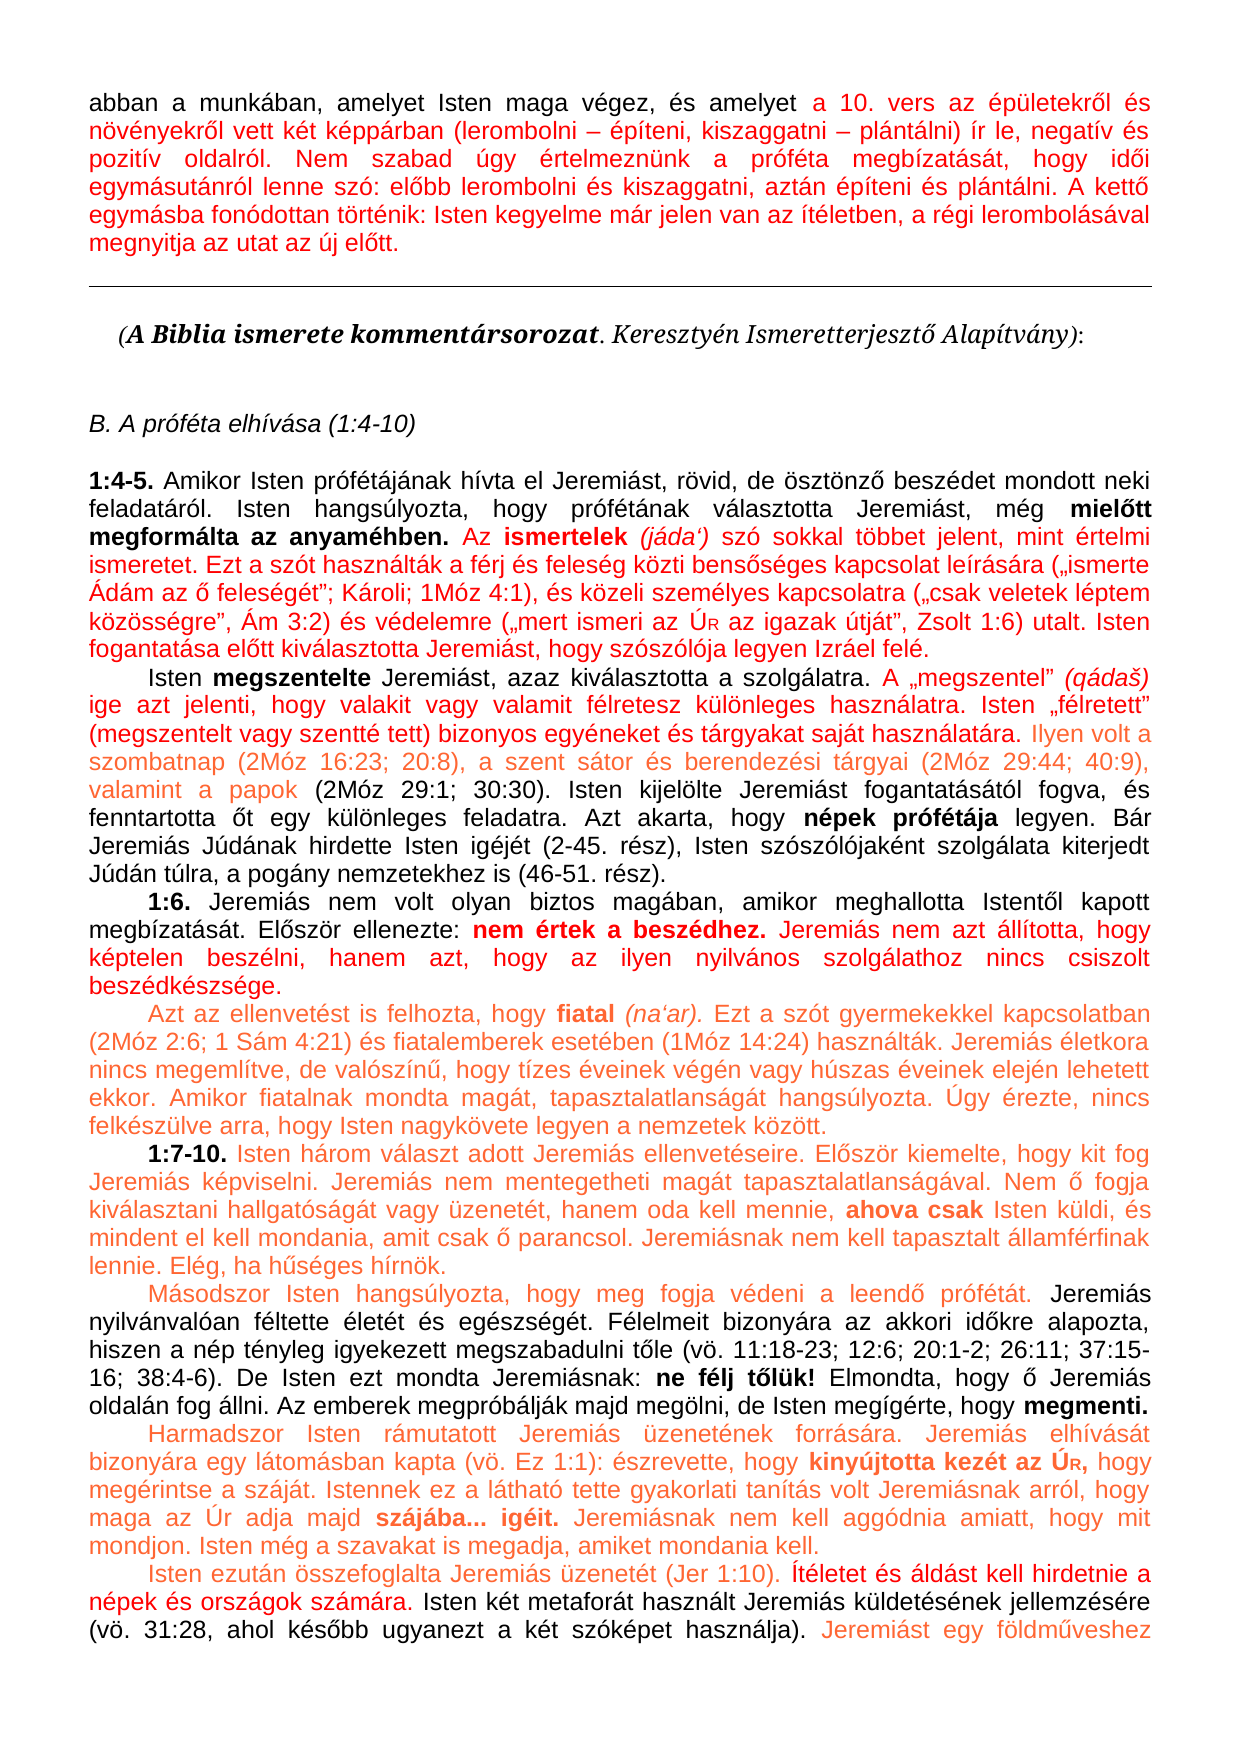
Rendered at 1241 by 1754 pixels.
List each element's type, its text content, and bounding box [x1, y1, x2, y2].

text Isten ezután összefoglalta Jeremiás üzenetét (Jer 1:10). Ítéletet és áldást kell hirdetnie a népek és országok számára. Isten két metaforát használt Jeremiás küldetésének jellemzésére (vö. 31:28, ahol később ugyanezt a két szóképet használja). Jeremiást egy földműveshez [88, 1560, 1152, 1644]
text 1:4-5. Amikor Isten prófétájának hívta el Jeremiást, rövid, de ösztönző beszédet mondott neki feladatáról. Isten hangsúlyozta, hogy prófétának választotta Jeremiást, még mielőtt megformálta az anyaméhben. Az ismertelek (jáda‘) szó sokkal többet jelent, mint értelmi ismeretet. Ezt a szót használták a férj és feleség közti bensőséges kapcsolat leírására („ismerte Ádám az ő feleségét”; Károli; 1Móz 4:1), és közeli személyes kapcsolatra („csak veletek léptem közösségre”, Ám 3:2) és védelemre („mert ismeri az Úr az igazak útját”, Zsolt 1:6) utalt. Isten fogantatása előtt kiválasztotta Jeremiást, hogy szószólója legyen Izráel felé. [88, 467, 1152, 663]
text Isten megszentelte Jeremiást, azaz kiválasztotta a szolgálatra. A „megszentel” (qádaš) ige azt jelenti, hogy valakit vagy valamit félretesz különleges használatra. Isten „félretett” (megszentelt vagy szentté tett) bizonyos egyéneket és tárgyakat saját használatára. Ilyen volt a szombatnap (2Móz 16:23; 20:8), a szent sátor és berendezési tárgyai (2Móz 29:44; 40:9), valamint a papok (2Móz 29:1; 30:30). Isten kijelölte Jeremiást fogantatásától fogva, és fenntartotta őt egy különleges feladatra. Azt akarta, hogy népek prófétája legyen. Bár Jeremiás Júdának hirdette Isten igéjét (2-45. rész), Isten szószólójaként szolgálata kiterjedt Júdán túlra, a pogány nemzetekhez is (46-51. rész). [88, 663, 1152, 887]
text abban a munkában, amelyet Isten maga végez, és amelyet a 10. vers az épületekről és növényekről vett két képpárban (lerombolni – építeni, kiszaggatni – plántálni) ír le, negatív és pozitív oldalról. Nem szabad úgy értelmeznünk a próféta megbízatását, hogy idői egymásutánról lenne szó: előbb lerombolni és kiszaggatni, aztán építeni és plántálni. A kettő egymásba fonódottan történik: Isten kegyelme már jelen van az ítéletben, a régi lerombolásával megnyitja az utat az új előtt. [88, 88, 1152, 257]
text Másodszor Isten hangsúlyozta, hogy meg fogja védeni a leendő prófétát. Jeremiás nyilvánvalóan féltette életét és egészségét. Félelmeit bizonyára az akkori időkre alapozta, hiszen a nép tényleg igyekezett megszabadulni tőle (vö. 11:18-23; 12:6; 20:1-2; 26:11; 37:15-16; 38:4-6). De Isten ezt mondta Jeremiásnak: ne félj tőlük! Elmondta, hogy ő Jeremiás oldalán fog állni. Az emberek megpróbálják majd megölni, de Isten megígérte, hogy megmenti. [88, 1280, 1152, 1420]
text 1:6. Jeremiás nem volt olyan biztos magában, amikor meghallotta Istentől kapott megbízatását. Először ellenezte: nem értek a beszédhez. Jeremiás nem azt állította, hogy képtelen beszélni, hanem azt, hogy az ilyen nyilvános szolgálathoz nincs csiszolt beszédkészsége. [88, 887, 1152, 999]
text Harmadszor Isten rámutatott Jeremiás üzenetének forrására. Jeremiás elhívását bizonyára egy látomásban kapta (vö. Ez 1:1): észrevette, hogy kinyújtotta kezét az Úr, hogy megérintse a száját. Istennek ez a látható tette gyakorlati tanítás volt Jeremiásnak arról, hogy maga az Úr adja majd szájába... igéit. Jeremiásnak nem kell aggódnia amiatt, hogy mit mondjon. Isten még a szavakat is megadja, amiket mondania kell. [88, 1420, 1152, 1560]
text B. A próféta elhívása (1:4-10) [88, 409, 1152, 438]
text Azt az ellenvetést is felhozta, hogy fiatal (na‘ar). Ezt a szót gyermekekkel kapcsolatban (2Móz 2:6; 1 Sám 4:21) és fiatalemberek esetében (1Móz 14:24) használták. Jeremiás életkora nincs megemlítve, de valószínű, hogy tízes éveinek végén vagy húszas éveinek elején lehetett ekkor. Amikor fiatalnak mondta magát, tapasztalatlanságát hangsúlyozta. Úgy érezte, nincs felkészülve arra, hogy Isten nagykövete legyen a nemzetek között. [88, 999, 1152, 1139]
text 1:7-10. Isten három választ adott Jeremiás ellenvetéseire. Először kiemelte, hogy kit fog Jeremiás képviselni. Jeremiás nem mentegetheti magát tapasztalatlanságával. Nem ő fogja kiválasztani hallgatóságát vagy üzenetét, hanem oda kell mennie, ahova csak Isten küldi, és mindent el kell mondania, amit csak ő parancsol. Jeremiásnak nem kell tapasztalt államférfinak lennie. Elég, ha hűséges hírnök. [88, 1139, 1152, 1280]
text (A Biblia ismerete kommentársorozat. Keresztyén Ismeretterjesztő Alapítvány): [88, 287, 1152, 380]
